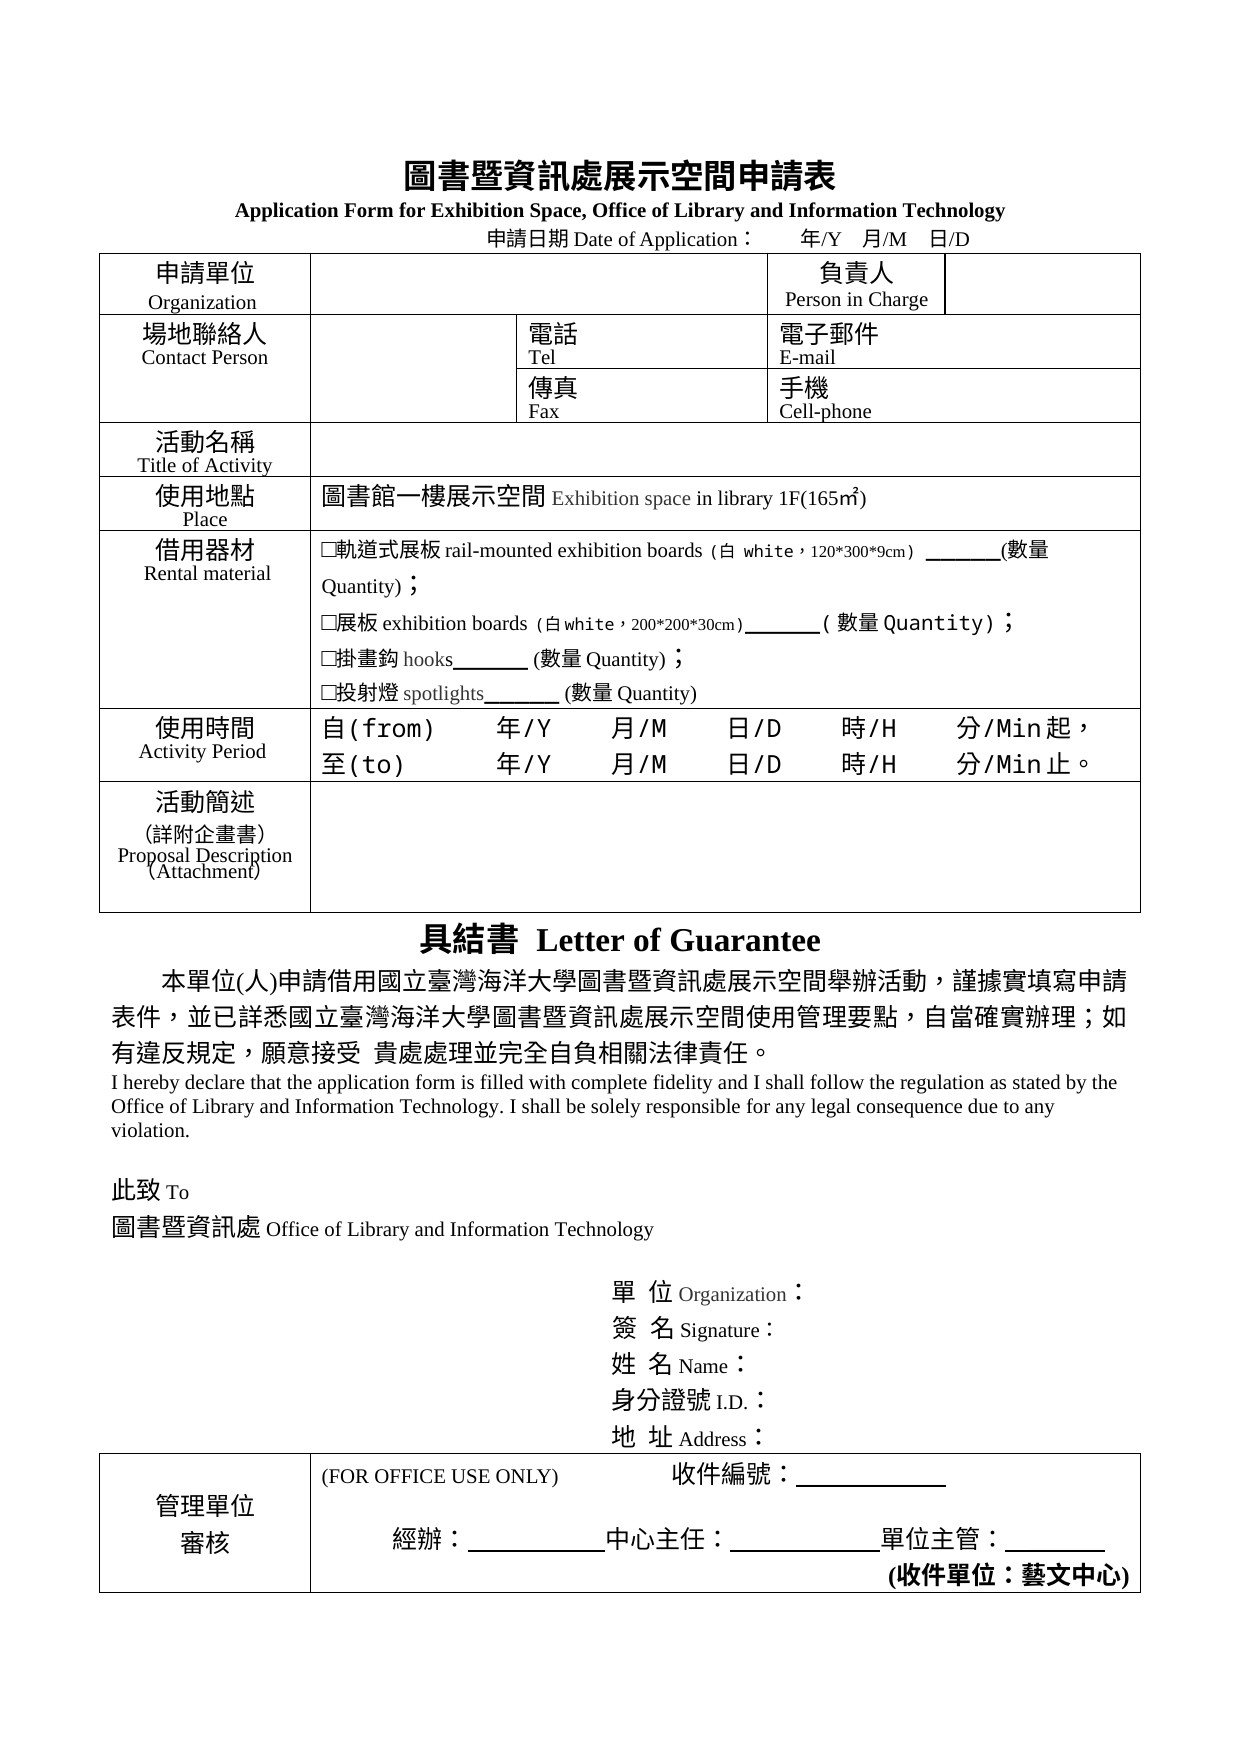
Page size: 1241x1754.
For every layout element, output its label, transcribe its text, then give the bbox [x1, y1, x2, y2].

table_cell 使用地點 Place [100, 477, 310, 530]
text 申請日期Date of Application： 年/Y 月/M 日/D [187, 222, 969, 252]
table_header 申請單位Organization [100, 254, 310, 314]
table_header [311, 254, 767, 314]
table_cell 圖書館一樓展示空間Exhibition space in library 1F(165㎡) [311, 477, 1140, 530]
text 圖書暨資訊處展示空間申請表 [187, 150, 1053, 198]
table_cell 電話 Tel [517, 315, 767, 368]
table_cell [311, 423, 1140, 476]
text Application Form for Exhibition Space, Office of Library and Information Technology [187, 198, 1053, 222]
table_cell 手機 Cell-phone [768, 369, 1140, 422]
table_cell □軌道式展板rail-mounted exhibition boards (白 white，120*300*9cm) _____(數量Quantity)； □展板exhibition boards (白white，200*200*30cm)_____( 數量Quantity)； □掛畫鈎hooks_____ (數量Quantity)； □投射燈spotlights_____ (數量Quantity) [311, 531, 1140, 708]
table_header [946, 254, 1140, 314]
table_cell 活動名稱 Title of Activity [100, 423, 310, 476]
table_cell 傳真 Fax [517, 369, 767, 422]
table_cell 自(from) 年/Y 月/M 日/D 時/H 分/Min起， 至(to) 年/Y 月/M 日/D 時/H 分/Min止。 [311, 709, 1140, 781]
table_cell 使用時間 Activity Period [100, 709, 310, 781]
table_cell 管理單位 審核 [100, 1454, 310, 1592]
table_cell 具結書 Letter of Guarantee 本單位(人)申請借用國立臺灣海洋大學圖書暨資訊處展示空間舉辦活動，謹據實填寫申請表件，並已詳悉國立臺灣海洋大學圖書暨資訊處展示空間使用管理要點，自當確實辦理；如有違反規定，願意接受 貴處處理並完全自負相關法律責任。 I hereby declare that the application form is filled with complete fidelity and I shall follow the regulation as stated by the Office of Library and Information Technology. I shall be solely responsible for any legal consequence due to any violation. 此致To 圖書暨資訊處Office of Library and Information Technology 單 位Organization： 簽 名Signature： 姓 名Name： 身分證號I.D.： 地 址Address： [100, 913, 1141, 1453]
table_cell [311, 782, 1140, 912]
table_cell 場地聯絡人 Contact Person [100, 315, 310, 422]
table_cell 活動簡述 （詳附企畫書） Proposal Description （Attachment） [100, 782, 310, 912]
table_cell 借用器材 Rental material [100, 531, 310, 708]
table_cell (FOR OFFICE USE ONLY) 收件編號：＿＿＿＿＿＿ 經辦： 中心主任： 單位主管： ＿＿＿ (收件單位：藝文中心) [311, 1454, 1140, 1592]
table_cell 電子郵件 E-mail [768, 315, 1140, 368]
table_header 負責人 Person in Charge [768, 254, 944, 314]
table_cell [311, 315, 516, 422]
